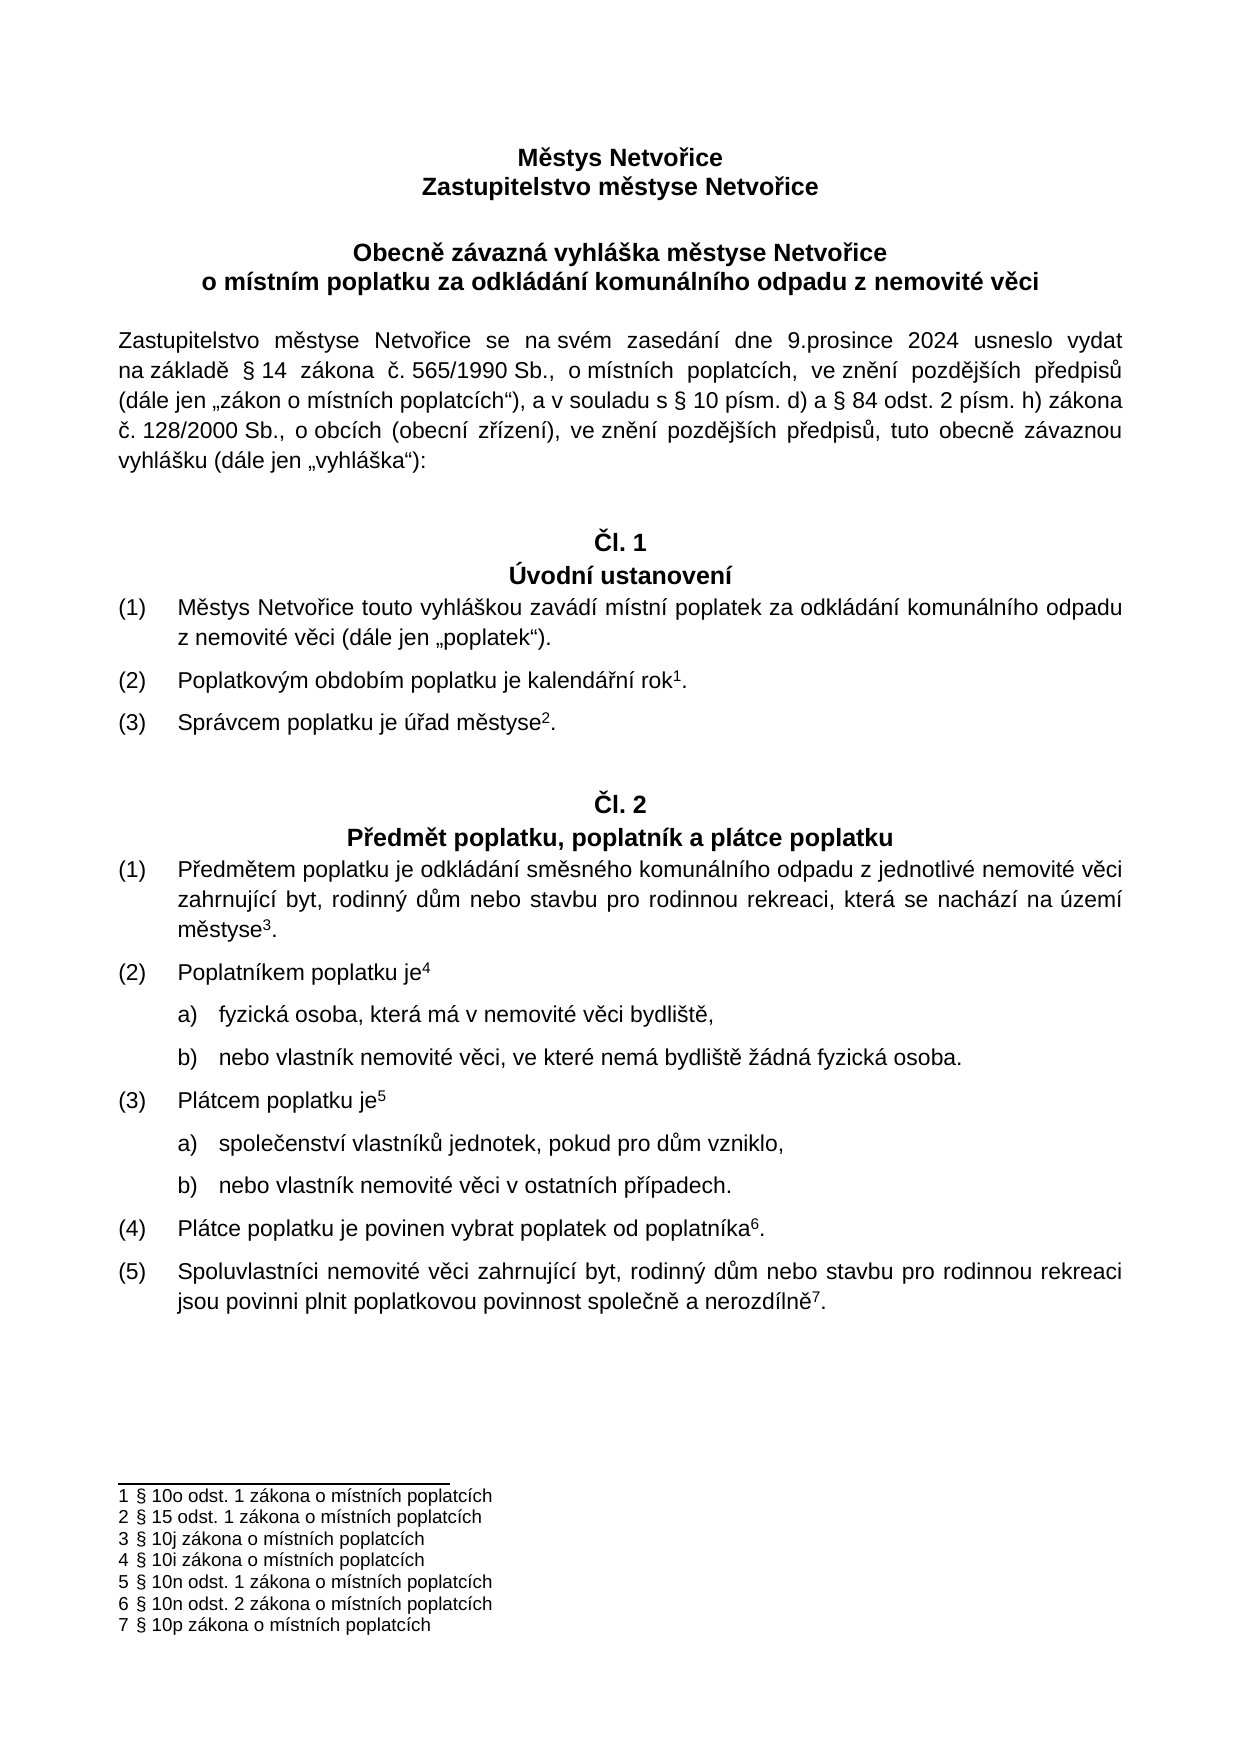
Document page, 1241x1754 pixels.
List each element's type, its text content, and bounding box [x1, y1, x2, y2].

list Poplatkovým obdobím poplatku je kalendářní rok. [118, 667, 1122, 693]
list Poplatníkem poplatku je [118, 959, 1122, 985]
text Městys Netvořice Zastupitelstvo městyse Netvořice [118, 143, 1122, 201]
list Správcem poplatku je úřad městyse. [118, 709, 1122, 736]
list společenství vlastníků jednotek, pokud pro dům vzniklo, [177, 1129, 1122, 1156]
list § 10i zákona o místních poplatcích [118, 1549, 1122, 1571]
list § 15 odst. 1 zákona o místních poplatcích [118, 1506, 1122, 1528]
list nebo vlastník nemovité věci v ostatních případech. [177, 1172, 1122, 1199]
list § 10n odst. 1 zákona o místních poplatcích [118, 1571, 1122, 1592]
list Předmětem poplatku je odkládání směsného komunálního odpadu z jednotlivé nemovité věci zahrnující byt, rodinný dům nebo stavbu pro rodinnou rekreaci, která se nachází na území městyse. [118, 856, 1122, 942]
list § 10p zákona o místních poplatcích [118, 1614, 1122, 1635]
list Plátcem poplatku je [118, 1087, 1122, 1113]
list fyzická osoba, která má v nemovité věci bydliště, [177, 1001, 1122, 1028]
list § 10n odst. 2 zákona o místních poplatcích [118, 1592, 1122, 1614]
subtitle Obecně závazná vyhláška městyse Netvořice o místním poplatku za odkládání komunálního odpadu z nemovité věci [118, 238, 1122, 295]
text Zastupitelstvo městyse Netvořice se na svém zasedání dne 9.prosince 2024 usneslo vydat na základě § 14 zákona č. 565/1990 Sb., o místních poplatcích, ve znění pozdějších předpisů (dále jen „zákon o místních poplatcích“), a v souladu s § 10 písm. d) a § 84 odst. 2 písm. h) zákona č. 128/2000 Sb., o obcích (obecní zřízení), ve znění pozdějších předpisů, tuto obecně závaznou vyhlášku (dále jen „vyhláška“): [118, 327, 1122, 474]
list nebo vlastník nemovité věci, ve které nemá bydliště žádná fyzická osoba. [177, 1044, 1122, 1071]
subtitle Čl. 2 Předmět poplatku, poplatník a plátce poplatku [118, 789, 1122, 851]
subtitle Čl. 1 Úvodní ustanovení [118, 528, 1122, 589]
list Spoluvlastníci nemovité věci zahrnující byt, rodinný dům nebo stavbu pro rodinnou rekreaci jsou povinni plnit poplatkovou povinnost společně a nerozdílně. [118, 1258, 1122, 1314]
list Plátce poplatku je povinen vybrat poplatek od poplatníka. [118, 1215, 1122, 1241]
list § 10o odst. 1 zákona o místních poplatcích [118, 1484, 1122, 1506]
list Městys Netvořice touto vyhláškou zavádí místní poplatek za odkládání komunálního odpadu z nemovité věci (dále jen „poplatek“). [118, 594, 1122, 650]
list § 10j zákona o místních poplatcích [118, 1528, 1122, 1549]
